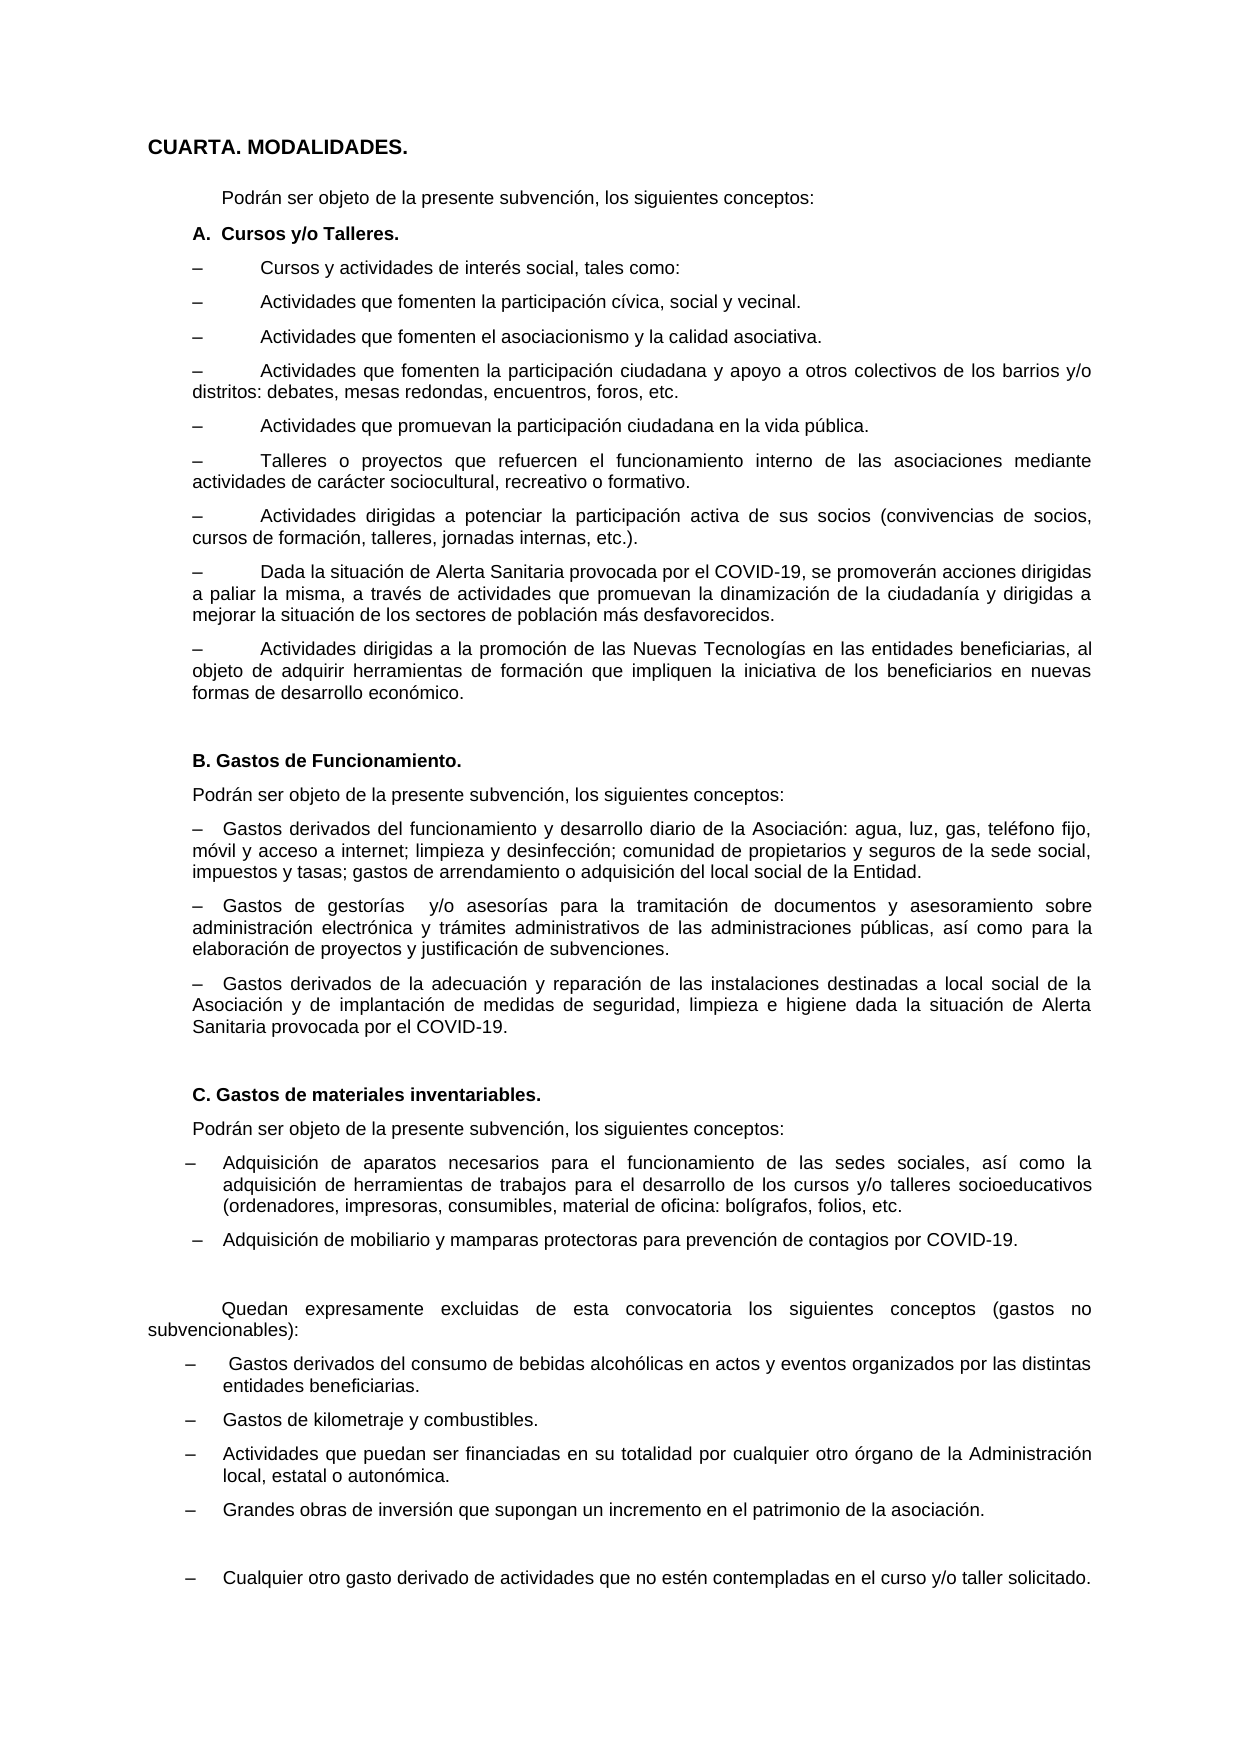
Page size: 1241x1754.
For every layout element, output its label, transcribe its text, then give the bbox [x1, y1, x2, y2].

list Actividades que fomenten la participación ciudadana y apoyo a otros colectivos de los barrios y/o distritos: debates, mesas redondas, encuentros, foros, etc. [192, 359, 1092, 403]
list Talleres o proyectos que refuercen el funcionamiento interno de las asociaciones mediante actividades de carácter sociocultural, recreativo o formativo. [192, 449, 1092, 493]
list Actividades dirigidas a la promoción de las Nuevas Tecnologías en las entidades beneficiarias, al objeto de adquirir herramientas de formación que impliquen la iniciativa de los beneficiarios en nuevas formas de desarrollo económico. [192, 638, 1092, 703]
list Gastos derivados del funcionamiento y desarrollo diario de la Asociación: agua, luz, gas, teléfono fijo, móvil y acceso a internet; limpieza y desinfección; comunidad de propietarios y seguros de la sede social, impuestos y tasas; gastos de arrendamiento o adquisición del local social de la Entidad. [192, 818, 1092, 882]
list Actividades dirigidas a potenciar la participación activa de sus socios (convivencias de socios, cursos de formación, talleres, jornadas internas, etc.). [192, 505, 1092, 548]
list Gastos de kilometraje y combustibles. [185, 1409, 1092, 1430]
text Podrán ser objeto de la presente subvención, los siguientes conceptos: [148, 187, 1092, 209]
list Actividades que fomenten el asociacionismo y la calidad asociativa. [192, 325, 1092, 347]
list Gastos de gestorías y/o asesorías para la tramitación de documentos y asesoramiento sobre administración electrónica y trámites administrativos de las administraciones públicas, así como para la elaboración de proyectos y justificación de subvenciones. [192, 895, 1092, 960]
text Quedan expresamente excluidas de esta convocatoria los siguientes conceptos (gastos no subvencionables): [148, 1297, 1092, 1340]
list Adquisición de mobiliario y mamparas protectoras para prevención de contagios por COVID-19. [192, 1229, 1092, 1251]
list Dada la situación de Alerta Sanitaria provocada por el COVID-19, se promoverán acciones dirigidas a paliar la misma, a través de actividades que promuevan la dinamización de la ciudadanía y dirigidas a mejorar la situación de los sectores de población más desfavorecidos. [192, 561, 1092, 626]
list Actividades que promuevan la participación ciudadana en la vida pública. [192, 415, 1092, 437]
list Actividades que puedan ser financiadas en su totalidad por cualquier otro órgano de la Administración local, estatal o autonómica. [185, 1443, 1092, 1486]
text Podrán ser objeto de la presente subvención, los siguientes conceptos: [192, 1118, 1092, 1139]
list Actividades que fomenten la participación cívica, social y vecinal. [192, 291, 1092, 313]
subtitle CUARTA. MODALIDADES. [148, 134, 1092, 158]
text Podrán ser objeto de la presente subvención, los siguientes conceptos: [192, 784, 1092, 805]
list Cualquier otro gasto derivado de actividades que no estén contempladas en el curso y/o taller solicitado. [185, 1567, 1092, 1588]
list Grandes obras de inversión que supongan un incremento en el patrimonio de la asociación. [185, 1498, 1092, 1520]
list Gastos derivados del consumo de bebidas alcohólicas en actos y eventos organizados por las distintas entidades beneficiarias. [185, 1353, 1092, 1396]
subtitle A. Cursos y/o Talleres. [192, 223, 1092, 244]
subtitle C. Gastos de materiales inventariables. [192, 1084, 1092, 1105]
subtitle B. Gastos de Funcionamiento. [192, 749, 1092, 771]
list Cursos y actividades de interés social, tales como: [192, 257, 1092, 279]
list Gastos derivados de la adecuación y reparación de las instalaciones destinadas a local social de la Asociación y de implantación de medidas de seguridad, limpieza e higiene dada la situación de Alerta Sanitaria provocada por el COVID-19. [192, 972, 1092, 1037]
list Adquisición de aparatos necesarios para el funcionamiento de las sedes sociales, así como la adquisición de herramientas de trabajos para el desarrollo de los cursos y/o talleres socioeducativos (ordenadores, impresoras, consumibles, material de oficina: bolígrafos, folios, etc. [185, 1152, 1092, 1217]
